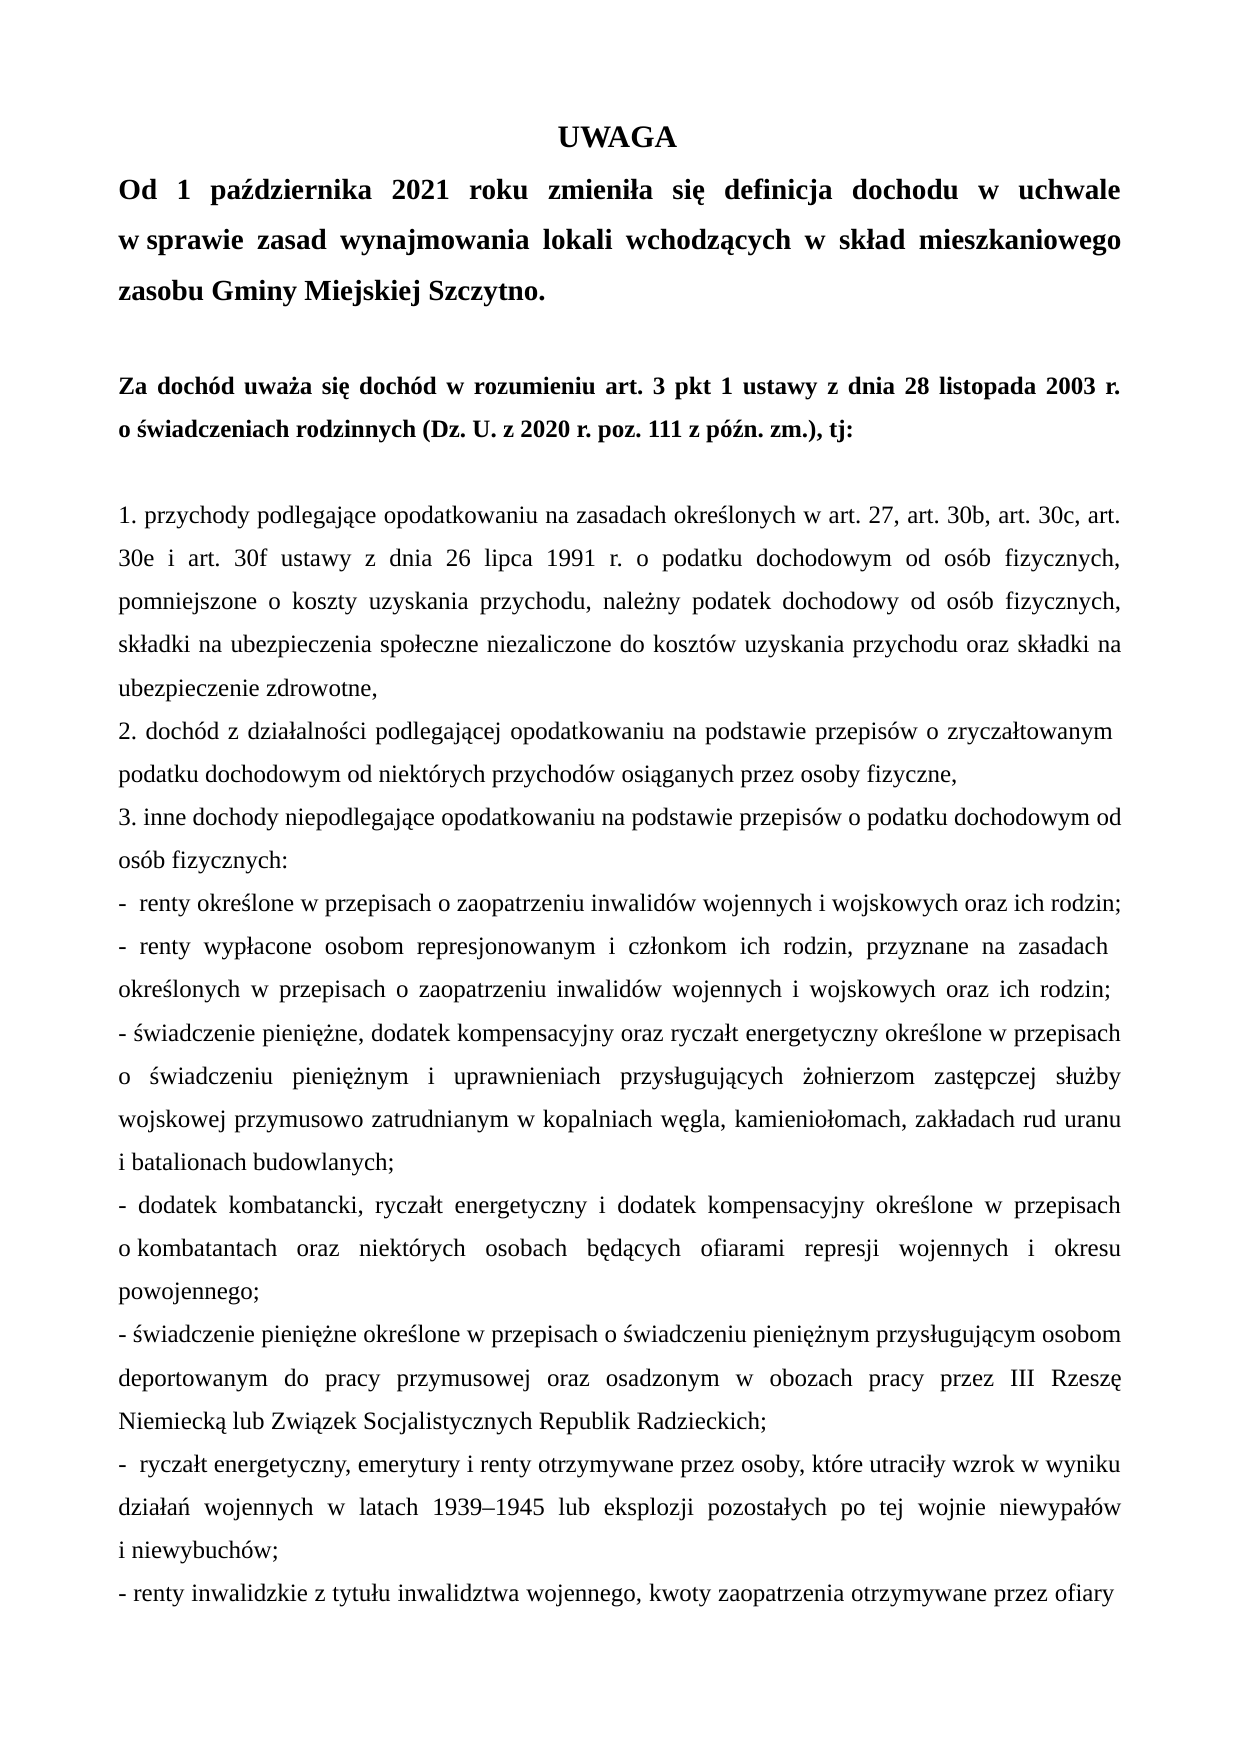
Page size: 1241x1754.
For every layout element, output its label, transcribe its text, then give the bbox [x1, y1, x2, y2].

text 3. inne dochody niepodlegające opodatkowaniu na podstawie przepisów o podatku dochodowym od osób fizycznych: [118, 802, 1122, 874]
text - renty określone w przepisach o zaopatrzeniu inwalidów wojennych i wojskowych oraz ich rodzin; - renty wypłacone osobom represjonowanym i członkom ich rodzin, przyznane na zasadach określonych w przepisach o zaopatrzeniu inwalidów wojennych i wojskowych oraz ich rodzin; - świadczenie pieniężne, dodatek kompensacyjny oraz ryczałt energetyczny określone w przepisach o świadczeniu pieniężnym i uprawnieniach przysługujących żołnierzom zastępczej służby wojskowej przymusowo zatrudnianym w kopalniach węgla, kamieniołomach, zakładach rud uranu i batalionach budowlanych; [118, 888, 1122, 1176]
text 1. przychody podlegające opodatkowaniu na zasadach określonych w art. 27, art. 30b, art. 30c, art. 30e i art. 30f ustawy z dnia 26 lipca 1991 r. o podatku dochodowym od osób fizycznych, pomniejszone o koszty uzyskania przychodu, należny podatek dochodowy od osób fizycznych, składki na ubezpieczenia społeczne niezaliczone do kosztów uzyskania przychodu oraz składki na ubezpieczenie zdrowotne, [118, 500, 1122, 701]
text 2. dochód z działalności podlegającej opodatkowaniu na podstawie przepisów o zryczałtowanym podatku dochodowym od niektórych przychodów osiąganych przez osoby fizyczne, [118, 716, 1122, 788]
text - ryczałt energetyczny, emerytury i renty otrzymywane przez osoby, które utraciły wzrok w wyniku działań wojennych w latach 1939–1945 lub eksplozji pozostałych po tej wojnie niewypałów i niewybuchów; - renty inwalidzkie z tytułu inwalidztwa wojennego, kwoty zaopatrzenia otrzymywane przez ofiary [118, 1449, 1122, 1607]
text Za dochód uważa się dochód w rozumieniu art. 3 pkt 1 ustawy z dnia 28 listopada 2003 r. o świadczeniach rodzinnych (Dz. U. z 2020 r. poz. 111 z późn. zm.), tj: [118, 323, 1122, 443]
text UWAGA [118, 118, 1122, 154]
text - dodatek kombatancki, ryczałt energetyczny i dodatek kompensacyjny określone w przepisach o kombatantach oraz niektórych osobach będących ofiarami represji wojennych i okresu powojennego; - świadczenie pieniężne określone w przepisach o świadczeniu pieniężnym przysługującym osobom deportowanym do pracy przymusowej oraz osadzonym w obozach pracy przez III Rzeszę Niemiecką lub Związek Socjalistycznych Republik Radzieckich; [118, 1190, 1122, 1434]
text Od 1 października 2021 roku zmieniła się definicja dochodu w uchwale w sprawie zasad wynajmowania lokali wchodzących w skład mieszkaniowego zasobu Gminy Miejskiej Szczytno. [118, 172, 1122, 306]
